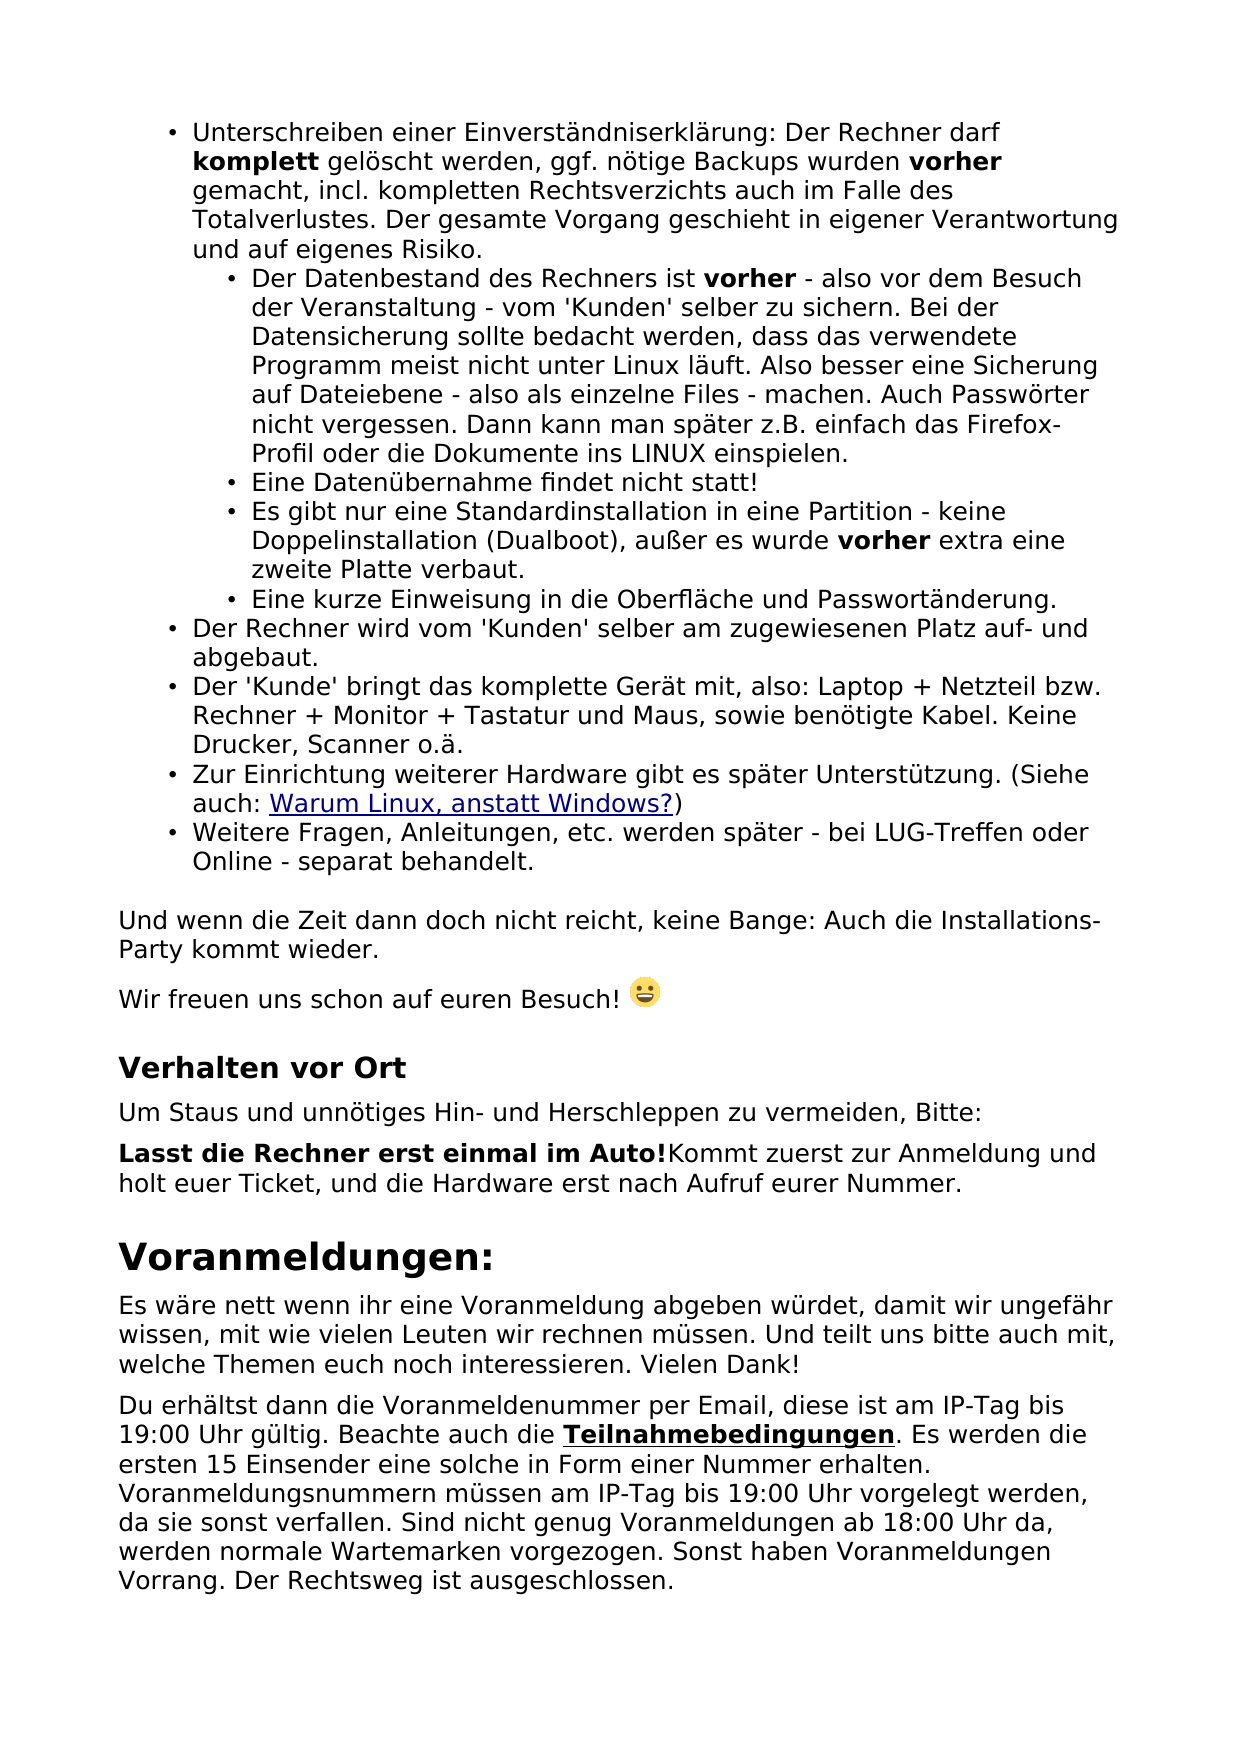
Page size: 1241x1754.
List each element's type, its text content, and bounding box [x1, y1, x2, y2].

list Der Datenbestand des Rechners ist vorher - also vor dem Besuch der Veranstaltung - vom 'Kunden' selber zu sichern. Bei der Datensicherung sollte bedacht werden, dass das verwendete Programm meist nicht unter Linux läuft. Also besser eine Sicherung auf Dateiebene - also als einzelne Files - machen. Auch Passwörter nicht vergessen. Dann kann man später z.B. einfach das Firefox-Profil oder die Dokumente ins LINUX einspielen. [236, 264, 1122, 468]
text Und wenn die Zeit dann doch nicht reicht, keine Bange: Auch die Installations-Party kommt wieder. [118, 906, 1122, 964]
list Unterschreiben einer Einverständniserklärung: Der Rechner darf komplett gelöscht werden, ggf. nötige Backups wurden vorher gemacht, incl. kompletten Rechtsverzichts auch im Falle des Totalverlustes. Der gesamte Vorgang geschieht in eigener Verantwortung und auf eigenes Risiko. [177, 118, 1122, 264]
text Es wäre nett wenn ihr eine Voranmeldung abgeben würdet, damit wir ungefähr wissen, mit wie vielen Leuten wir rechnen müssen. Und teilt uns bitte auch mit, welche Themen euch noch interessieren. Vielen Dank! [118, 1292, 1122, 1379]
list Eine kurze Einweisung in die Oberfläche und Passwortänderung. [236, 585, 1122, 614]
text Lasst die Rechner erst einmal im Auto!Kommt zuerst zur Anmeldung und holt euer Ticket, und die Hardware erst nach Aufruf eurer Nummer. [118, 1139, 1122, 1198]
subtitle Verhalten vor Ort [118, 1051, 1122, 1085]
list Zur Einrichtung weiterer Hardware gibt es später Unterstützung. (Siehe auch: Warum Linux, anstatt Windows?) [177, 760, 1122, 818]
list Weitere Fragen, Anleitungen, etc. werden später - bei LUG-Treffen oder Online - separat behandelt. [177, 818, 1122, 876]
list Der Rechner wird vom 'Kunden' selber am zugewiesenen Platz auf- und abgebaut. [177, 614, 1122, 672]
text Um Staus und unnötiges Hin- und Herschleppen zu vermeiden, Bitte: [118, 1098, 1122, 1127]
picture [629, 976, 661, 1008]
subtitle Voranmeldungen: [118, 1235, 1122, 1279]
list Der 'Kunde' bringt das komplette Gerät mit, also: Laptop + Netzteil bzw. Rechner + Monitor + Tastatur und Maus, sowie benötigte Kabel. Keine Drucker, Scanner o.ä. [177, 672, 1122, 760]
text Du erhältst dann die Voranmeldenummer per Email, diese ist am IP-Tag bis 19:00 Uhr gültig. Beachte auch die Teilnahmebedingungen. Es werden die ersten 15 Einsender eine solche in Form einer Nummer erhalten. Voranmeldungsnummern müssen am IP-Tag bis 19:00 Uhr vorgelegt werden, da sie sonst verfallen. Sind nicht genug Voranmeldungen ab 18:00 Uhr da, werden normale Wartemarken vorgezogen. Sonst haben Voranmeldungen Vorrang. Der Rechtsweg ist ausgeschlossen. [118, 1392, 1122, 1596]
text Wir freuen uns schon auf euren Besuch! [118, 977, 1122, 1014]
list Eine Datenübernahme findet nicht statt! [236, 468, 1122, 497]
list Es gibt nur eine Standardinstallation in eine Partition - keine Doppelinstallation (Dualboot), außer es wurde vorher extra eine zweite Platte verbaut. [236, 497, 1122, 585]
